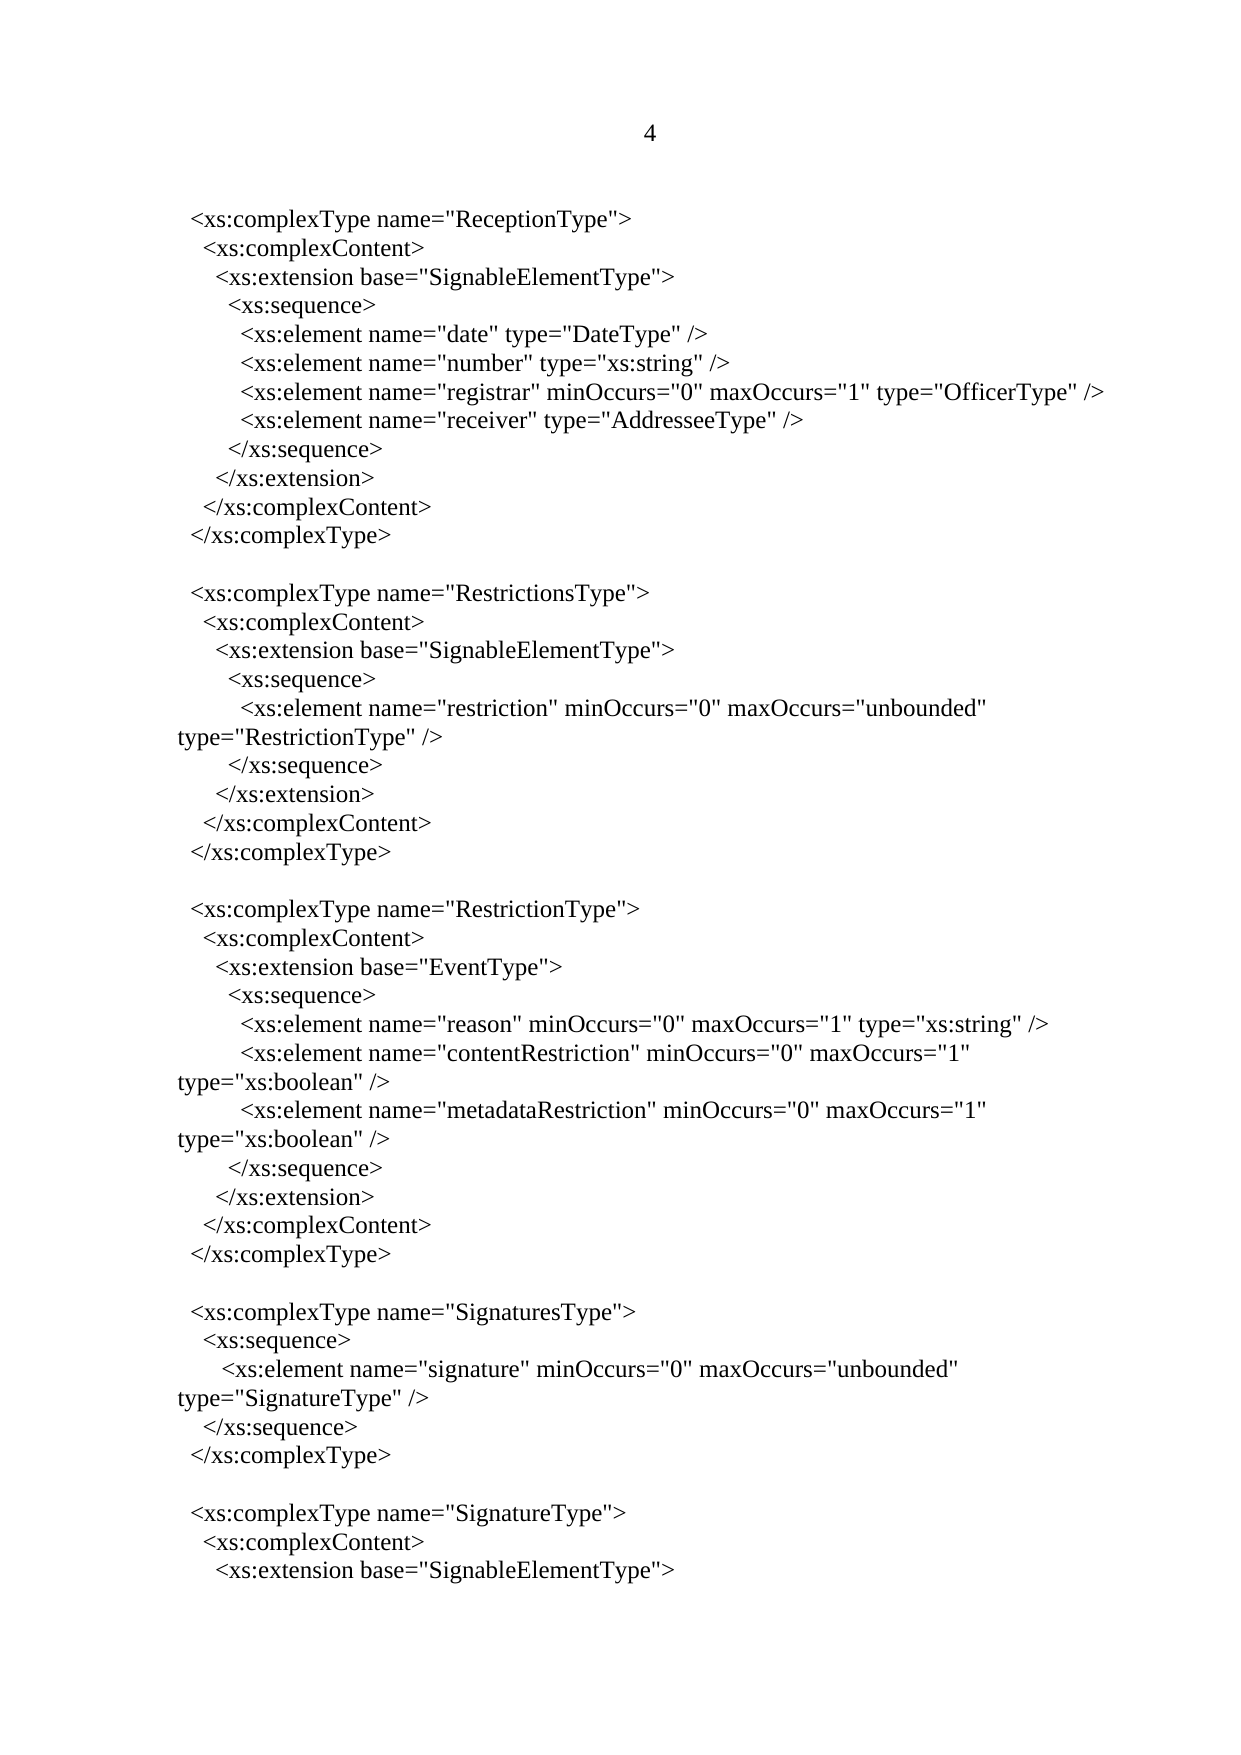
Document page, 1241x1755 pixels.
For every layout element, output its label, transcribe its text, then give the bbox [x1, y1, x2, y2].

text <xs:extension base="EventType"> [177, 952, 1122, 981]
text <xs:element name="date" type="DateType" /> [177, 319, 1122, 348]
text <xs:complexType name="ReceptionType"> [177, 204, 1122, 233]
text </xs:extension> [177, 1182, 1122, 1211]
text </xs:complexType> [177, 521, 1122, 549]
text </xs:sequence> [177, 434, 1122, 463]
text <xs:element name="contentRestriction" minOccurs="0" maxOccurs="1" type="xs:boolean" /> [177, 1038, 1122, 1096]
text </xs:sequence> [177, 1412, 1122, 1441]
text <xs:complexType name="SignaturesType"> [177, 1297, 1122, 1326]
text </xs:complexType> [177, 837, 1122, 866]
text <xs:complexContent> [177, 233, 1122, 262]
text <xs:complexContent> [177, 607, 1122, 636]
text <xs:complexType name="SignatureType"> [177, 1498, 1122, 1527]
text <xs:complexContent> [177, 1527, 1122, 1556]
text </xs:complexContent> [177, 492, 1122, 521]
text <xs:complexType name="RestrictionsType"> [177, 578, 1122, 607]
text </xs:extension> [177, 463, 1122, 492]
text </xs:complexType> [177, 1239, 1122, 1268]
text <xs:element name="metadataRestriction" minOccurs="0" maxOccurs="1" type="xs:boolean" /> [177, 1096, 1122, 1153]
text </xs:complexType> [177, 1441, 1122, 1469]
text <xs:sequence> [177, 291, 1122, 319]
text <xs:element name="number" type="xs:string" /> [177, 348, 1122, 377]
text <xs:element name="receiver" type="AddresseeType" /> [177, 406, 1122, 434]
text <xs:element name="signature" minOccurs="0" maxOccurs="unbounded" type="SignatureType" /> [177, 1354, 1122, 1412]
text <xs:element name="registrar" minOccurs="0" maxOccurs="1" type="OfficerType" /> [177, 377, 1122, 406]
text <xs:element name="reason" minOccurs="0" maxOccurs="1" type="xs:string" /> [177, 1009, 1122, 1038]
text <xs:extension base="SignableElementType"> [177, 1556, 1122, 1584]
text </xs:sequence> [177, 1153, 1122, 1182]
text </xs:complexContent> [177, 808, 1122, 837]
text <xs:complexType name="RestrictionType"> [177, 894, 1122, 923]
text <xs:extension base="SignableElementType"> [177, 636, 1122, 664]
text </xs:extension> [177, 779, 1122, 808]
text <xs:element name="restriction" minOccurs="0" maxOccurs="unbounded" type="RestrictionType" /> [177, 693, 1122, 751]
text </xs:sequence> [177, 751, 1122, 779]
text </xs:complexContent> [177, 1211, 1122, 1239]
text <xs:sequence> [177, 981, 1122, 1009]
text <xs:sequence> [177, 664, 1122, 693]
text <xs:complexContent> [177, 923, 1122, 952]
text <xs:sequence> [177, 1326, 1122, 1354]
text <xs:extension base="SignableElementType"> [177, 262, 1122, 291]
